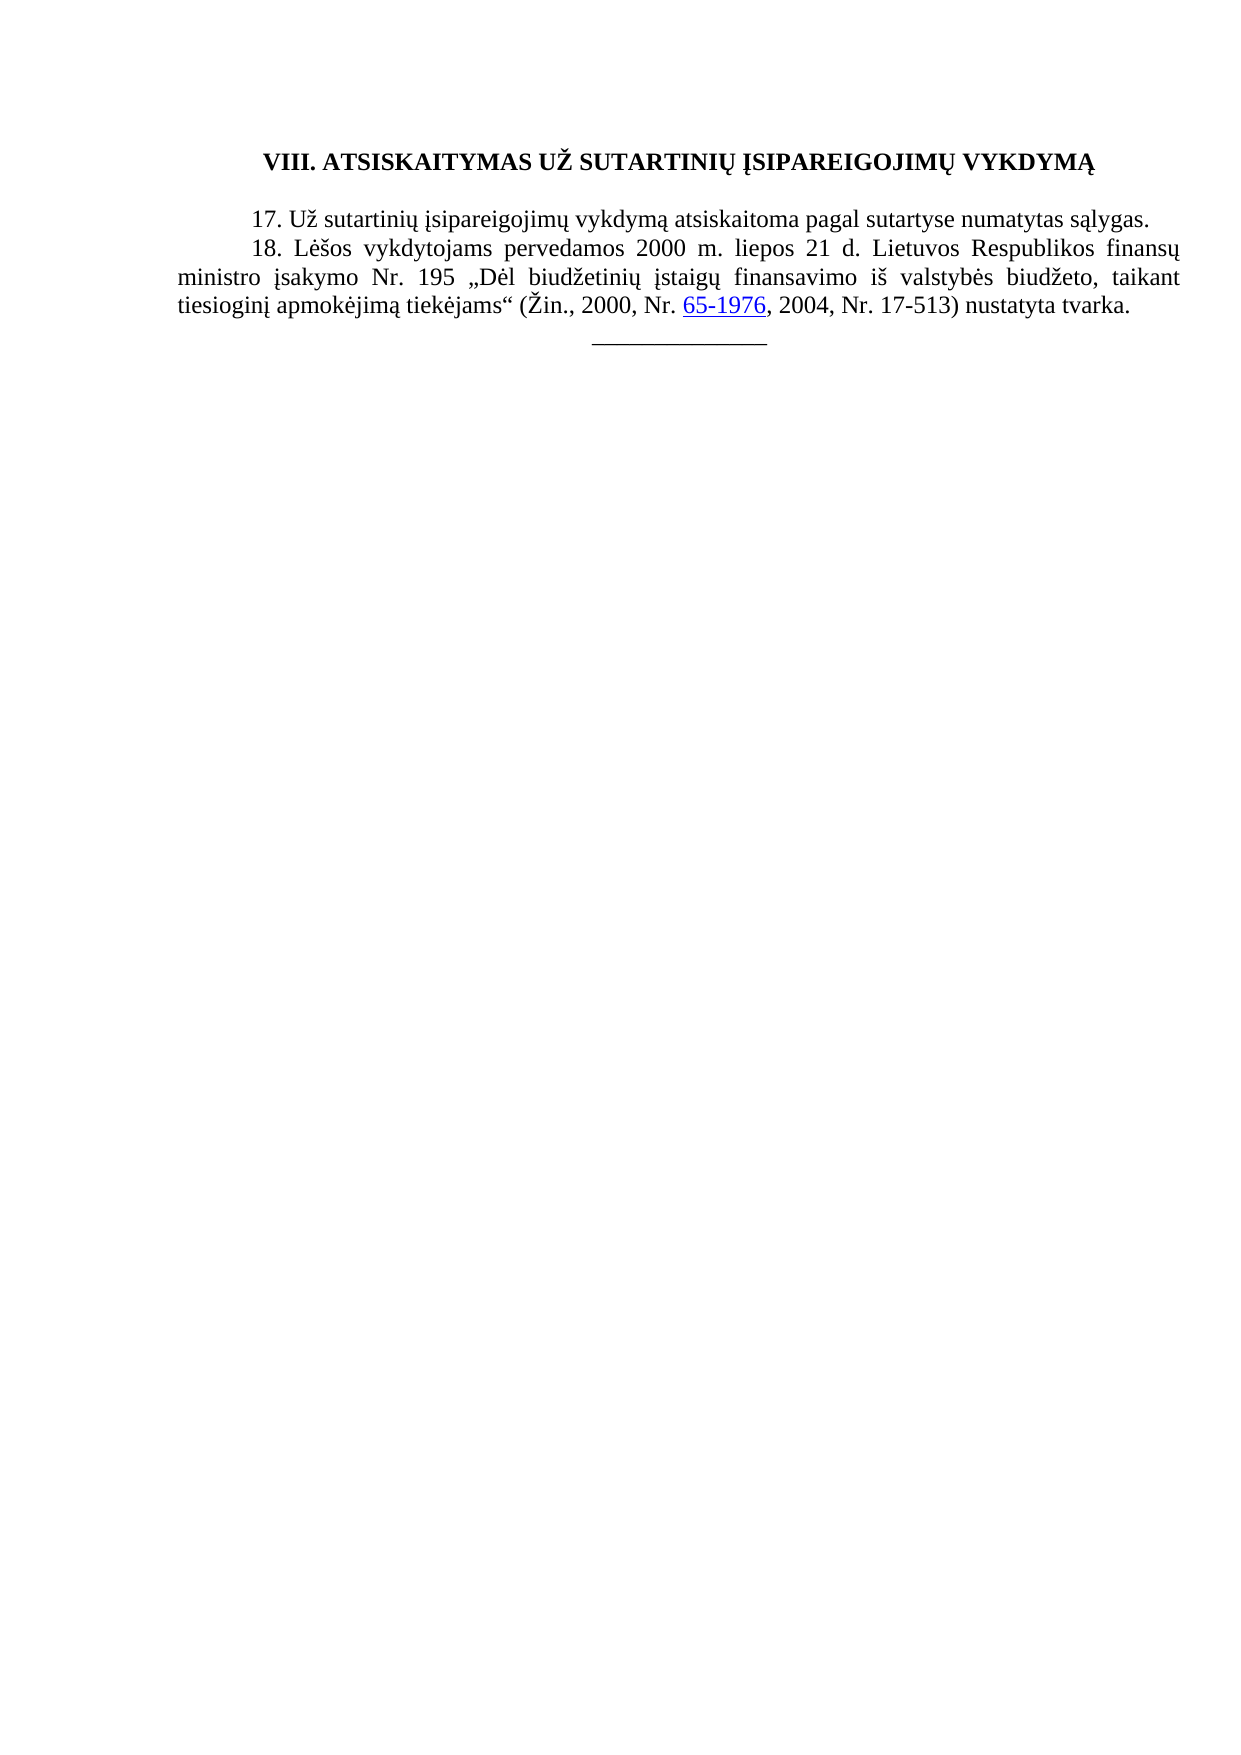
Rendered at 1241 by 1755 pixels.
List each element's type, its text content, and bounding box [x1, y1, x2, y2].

text ______________ [177, 319, 1181, 348]
text 17. Už sutartinių įsipareigojimų vykdymą atsiskaitoma pagal sutartyse numatytas sąlygas. [177, 204, 1181, 233]
text 18. Lėšos vykdytojams pervedamos 2000 m. liepos 21 d. Lietuvos Respublikos finansų ministro įsakymo Nr. 195 „Dėl biudžetinių įstaigų finansavimo iš valstybės biudžeto, taikant tiesioginį apmokėjimą tiekėjams“ (Žin., 2000, Nr. 65-1976, 2004, Nr. 17-513) nustatyta tvarka. [177, 233, 1181, 319]
text VIII. Atsiskaitymas už Sutartinių įsipareigojimų vykdymą [177, 147, 1181, 176]
